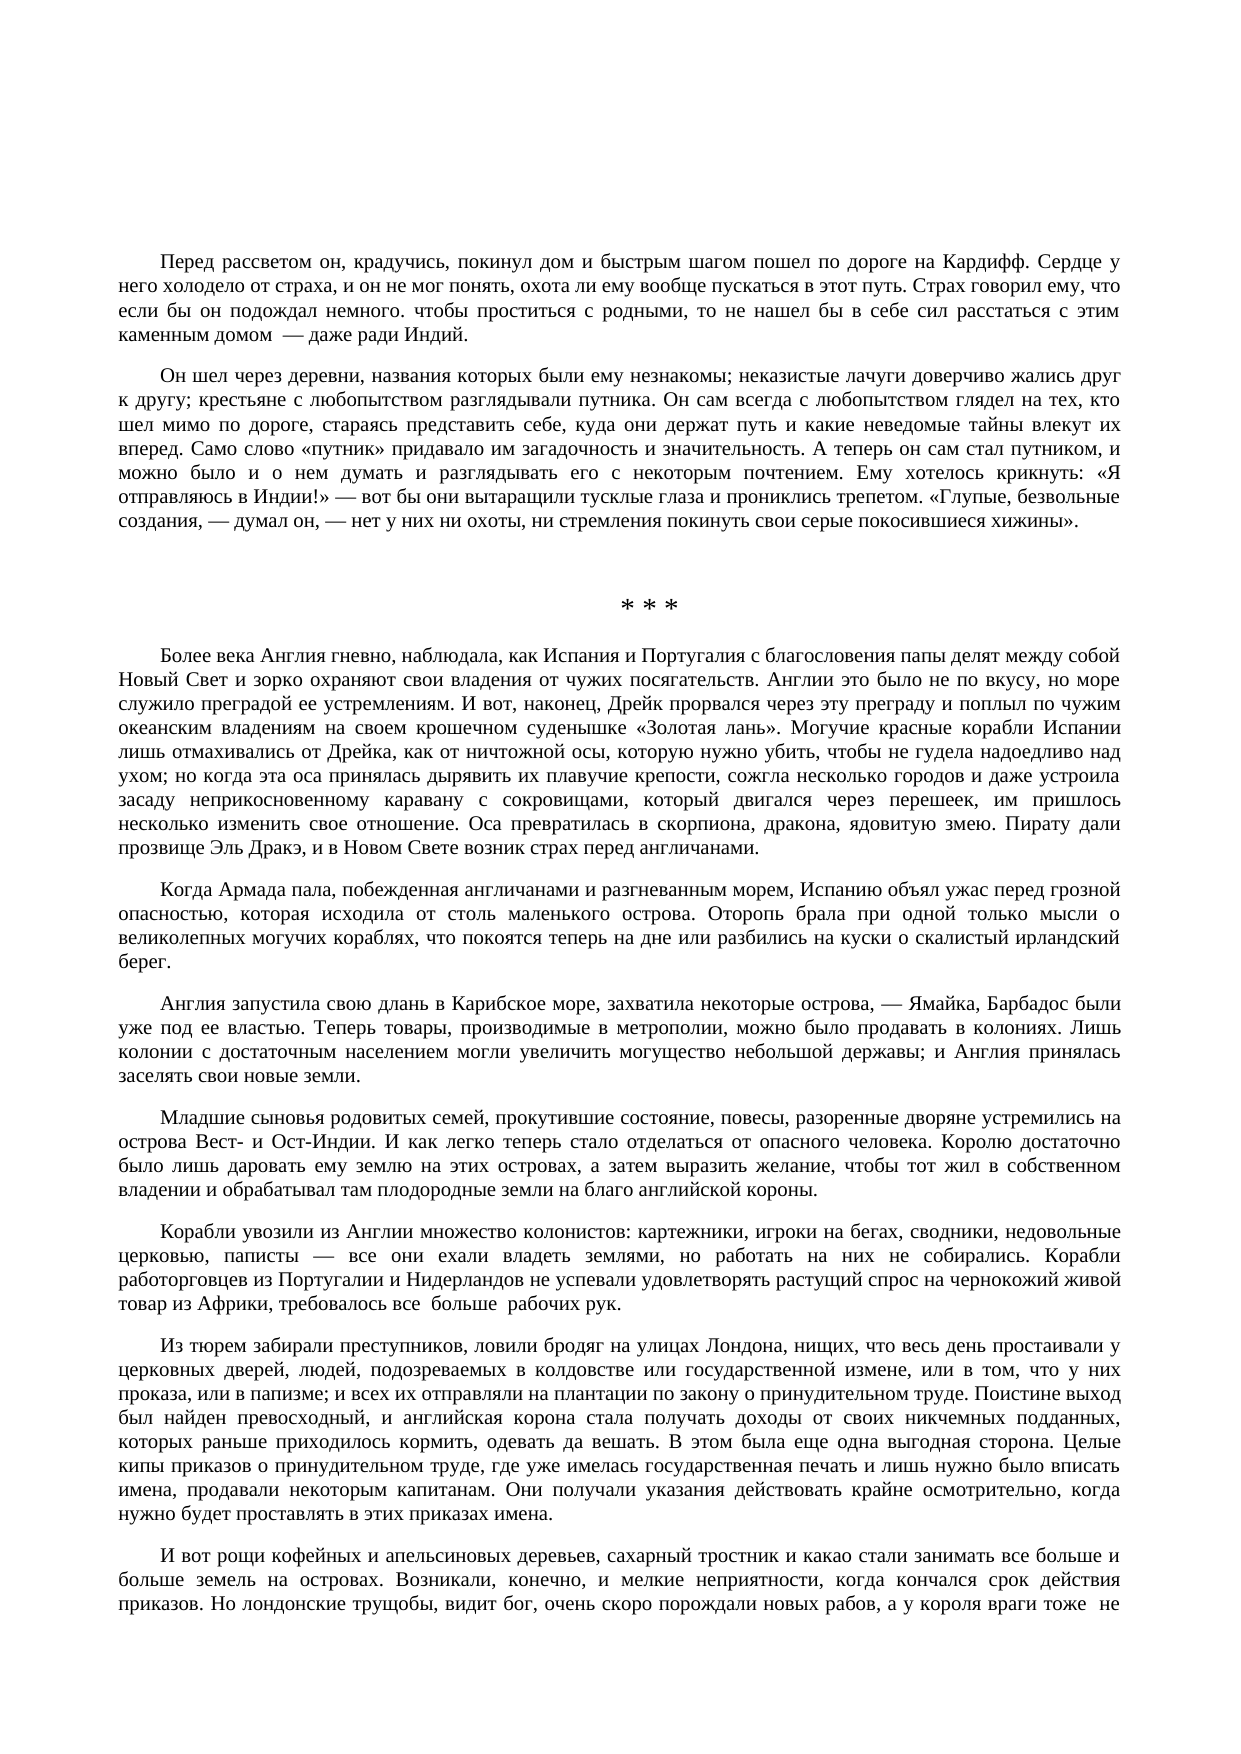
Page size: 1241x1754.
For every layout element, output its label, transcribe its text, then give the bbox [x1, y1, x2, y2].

text Младшие сыновья родовитых семей, прокутившие состояние, повесы, разоренные дворяне устремились на острова Вест- и Ост-Индии. И как легко теперь стало отделаться от опасного человека. Королю достаточно было лишь даровать ему землю на этих островах, а затем выразить желание, чтобы тот жил в собственном владении и обрабатывал там плодородные земли на благо английской короны. [118, 1105, 1122, 1201]
text Перед рассветом он, крадучись, покинул дом и быстрым шагом пошел по дороге на Кардифф. Сердце у него холодело от страха, и он не мог понять, охота ли ему вообще пускаться в этот путь. Страх говорил ему, что если бы он подождал немного. чтобы проститься с родными, то не нашел бы в себе сил расстаться с этим каменным домом — даже ради Индий. [118, 249, 1122, 346]
text Из тюрем забирали преступников, ловили бродяг на улицах Лондона, нищих, что весь день простаивали у церковных дверей, людей, подозреваемых в колдовстве или государственной измене, или в том, что у них проказа, или в папизме; и всех их отправляли на плантации по закону о принудительном труде. Поистине выход был найден превосходный, и английская корона стала получать доходы от своих никчемных подданных, которых раньше приходилось кормить, одевать да вешать. В этом была еще одна выгодная сторона. Целые кипы приказов о принудительном труде, где уже имелась государственная печать и лишь нужно было вписать имена, продавали некоторым капитанам. Они получали указания действовать крайне осмотрительно, когда нужно будет проставлять в этих приказах имена. [118, 1333, 1122, 1525]
text Когда Армада пала, побежденная англичанами и разгневанным морем, Испанию объял ужас перед грозной опасностью, которая исходила от столь маленького острова. Оторопь брала при одной только мысли о великолепных могучих кораблях, что покоятся теперь на дне или разбились на куски о скалистый ирландский берег. [118, 877, 1122, 973]
text Корабли увозили из Англии множество колонистов: картежники, игроки на бегах, сводники, недовольные церковью, паписты — все они ехали владеть землями, но работать на них не собирались. Корабли работорговцев из Португалии и Нидерландов не успевали удовлетворять растущий спрос на чернокожий живой товар из Африки, требовалось все больше рабочих рук. [118, 1219, 1122, 1315]
text И вот рощи кофейных и апельсиновых деревьев, сахарный тростник и какао стали занимать все больше и больше земель на островах. Возникали, конечно, и мелкие неприятности, когда кончался срок действия приказов. Но лондонские трущобы, видит бог, очень скоро порождали новых рабов, а у короля враги тоже не [118, 1543, 1122, 1615]
text Он шел через деревни, названия которых были ему незнакомы; неказистые лачуги доверчиво жались друг к другу; крестьяне с любопытством разглядывали путника. Он сам всегда с любопытством глядел на тех, кто шел мимо по дороге, стараясь представить себе, куда они держат путь и какие неведомые тайны влекут их вперед. Само слово «путник» придавало им загадочность и значительность. А теперь он сам стал путником, и можно было и о нем думать и разглядывать его с некоторым почтением. Ему хотелось крикнуть: «Я отправляюсь в Индии!» — вот бы они вытаращили тусклые глаза и прониклись трепетом. «Глупые, безвольные создания, — думал он, — нет у них ни охоты, ни стремления покинуть свои серые покосившиеся хижины». [118, 363, 1122, 532]
text Более века Англия гневно, наблюдала, как Испания и Португалия с благословения папы делят между собой Новый Свет и зорко охраняют свои владения от чужих посягательств. Англии это было не по вкусу, но море служило преградой ее устремлениям. И вот, наконец, Дрейк прорвался через эту преграду и поплыл по чужим океанским владениям на своем крошечном суденышке «Золотая лань». Могучие красные корабли Испании лишь отмахивались от Дрейка, как от ничтожной осы, которую нужно убить, чтобы не гудела надоедливо над ухом; но когда эта оса принялась дырявить их плавучие крепости, сожгла несколько городов и даже устроила засаду неприкосновенному каравану с сокровищами, который двигался через перешеек, им пришлось несколько изменить свое отношение. Оса превратилась в скорпиона, дракона, ядовитую змею. Пирату дали прозвище Эль Дракэ, и в Новом Свете возник страх перед англичанами. [118, 642, 1122, 859]
text Англия запустила свою длань в Карибское море, захватила некоторые острова, — Ямайка, Барбадос были уже под ее властью. Теперь товары, производимые в метрополии, можно было продавать в колониях. Лишь колонии с достаточным населением могли увеличить могущество небольшой державы; и Англия принялась заселять свои новые земли. [118, 991, 1122, 1087]
text * * * [118, 591, 1122, 625]
